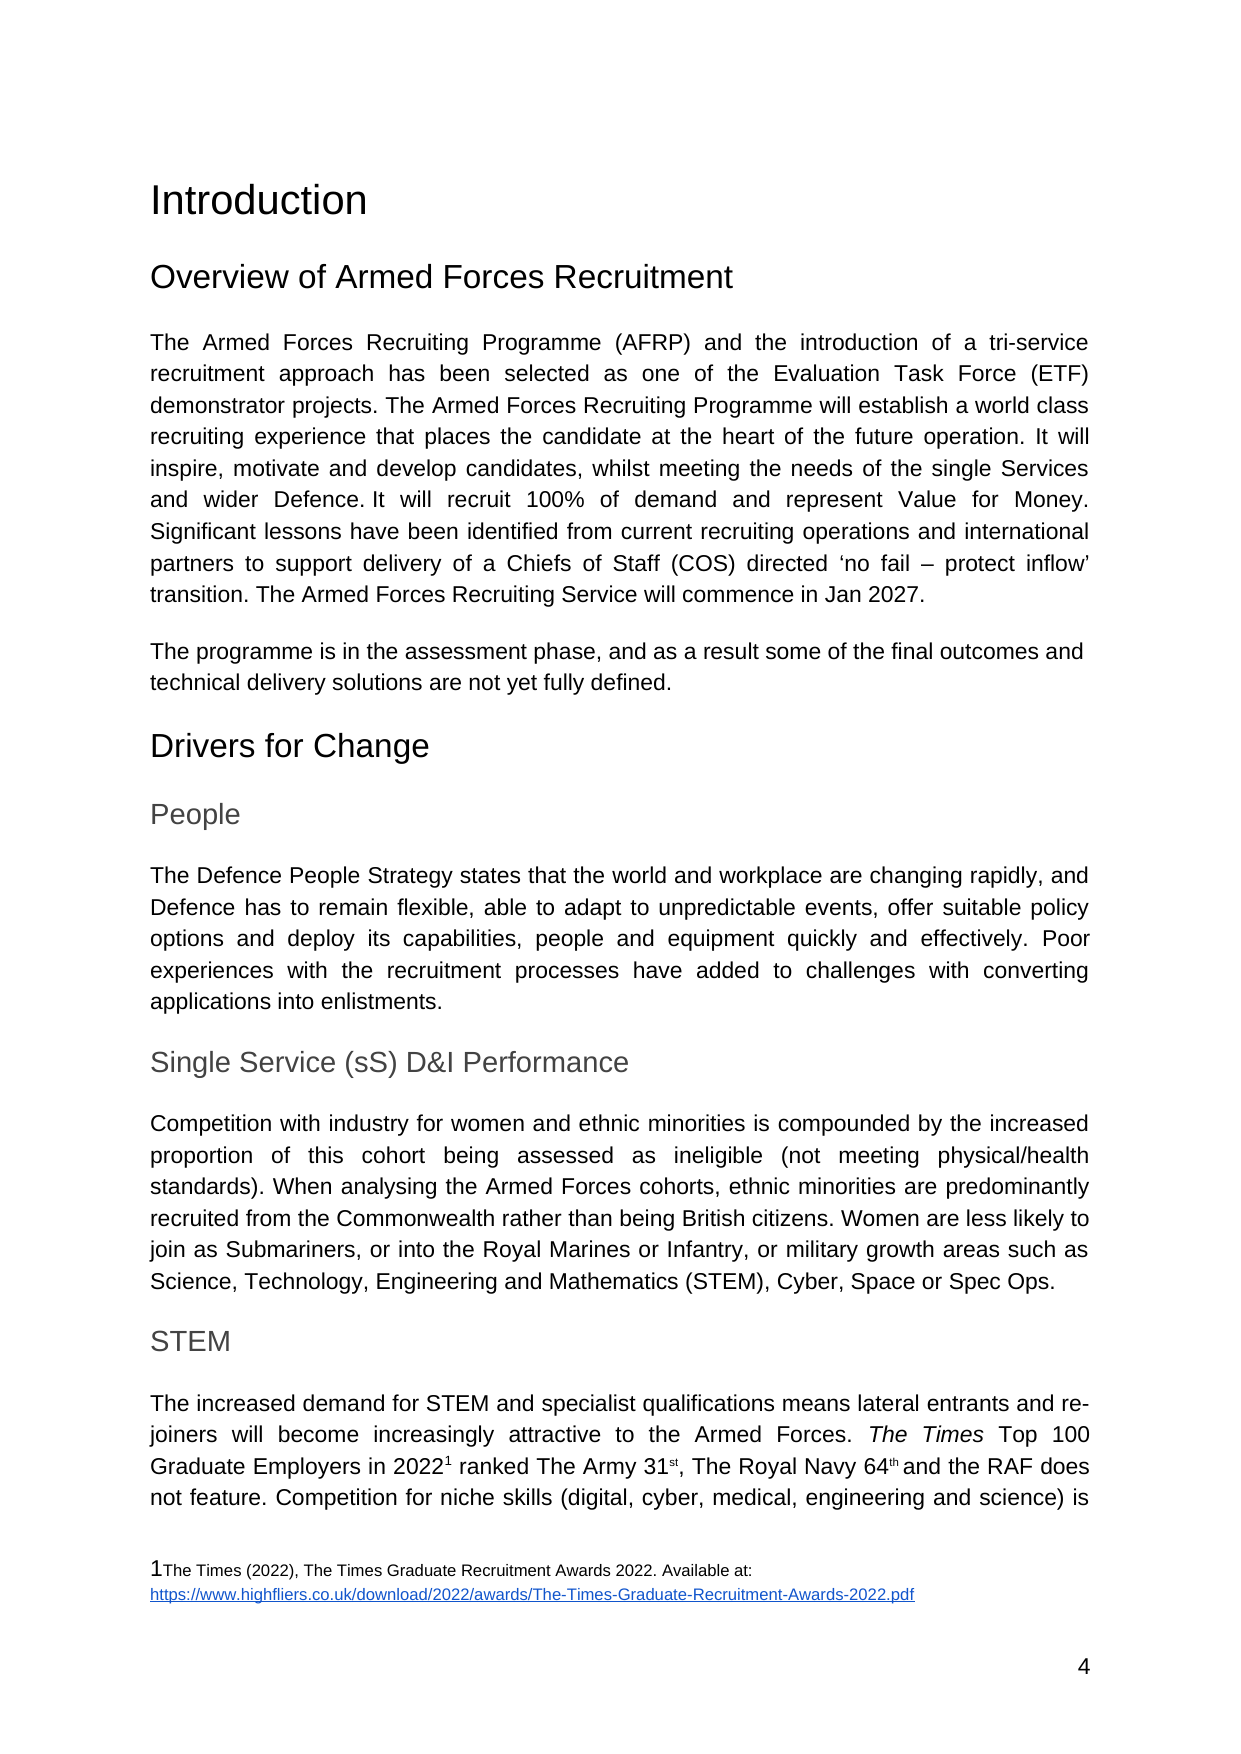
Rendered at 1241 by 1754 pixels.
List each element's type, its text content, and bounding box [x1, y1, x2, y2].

text The Defence People Strategy states that the world and workplace are changing rapidly, and Defence has to remain flexible, able to adapt to unpredictable events, offer suitable policy options and deploy its capabilities, people and equipment quickly and effectively. Poor experiences with the recruitment processes have added to challenges with converting applications into enlistments. [150, 862, 1090, 1014]
text The Times (2022), The Times Graduate Recruitment Awards 2022. Available at: https://www.highfliers.co.uk/download/2022/awards/The-Times-Graduate-Recruitment-Awards-2022.pdf [150, 1555, 1090, 1604]
subtitle STEM [150, 1324, 1090, 1358]
text The increased demand for STEM and specialist qualifications means lateral entrants and re-joiners will become increasingly attractive to the Armed Forces. The Times Top 100 Graduate Employers in 2022 ranked The Army 31st, The Royal Navy 64th and the RAF does not feature. Competition for niche skills (digital, cyber, medical, engineering and science) is [150, 1389, 1090, 1511]
subtitle People [150, 797, 1090, 830]
text The programme is in the assessment phase, and as a result some of the final outcomes and technical delivery solutions are not yet fully defined. [150, 638, 1090, 696]
subtitle Overview of Armed Forces Recruitment [150, 257, 1090, 296]
text The Armed Forces Recruiting Programme (AFRP) and the introduction of a tri-service recruitment approach has been selected as one of the Evaluation Task Force (ETF) demonstrator projects. The Armed Forces Recruiting Programme will establish a world class recruiting experience that places the candidate at the heart of the future operation. It will inspire, motivate and develop candidates, whilst meeting the needs of the single Services and wider Defence. It will recruit 100% of demand and represent Value for Money. Significant lessons have been identified from current recruiting operations and international partners to support delivery of a Chiefs of Staff (COS) directed ‘no fail – protect inflow’ transition. The Armed Forces Recruiting Service will commence in Jan 2027. [150, 328, 1090, 607]
subtitle Single Service (sS) D&I Performance [150, 1045, 1090, 1078]
subtitle Introduction [150, 175, 1090, 223]
subtitle Drivers for Change [150, 726, 1090, 764]
text Competition with industry for women and ethnic minorities is compounded by the increased proportion of this cohort being assessed as ineligible (not meeting physical/health standards). When analysing the Armed Forces cohorts, ethnic minorities are predominantly recruited from the Commonwealth rather than being British citizens. Women are less likely to join as Submariners, or into the Royal Marines or Infantry, or military growth areas such as Science, Technology, Engineering and Mathematics (STEM), Cyber, Space or Spec Ops. [150, 1110, 1090, 1294]
